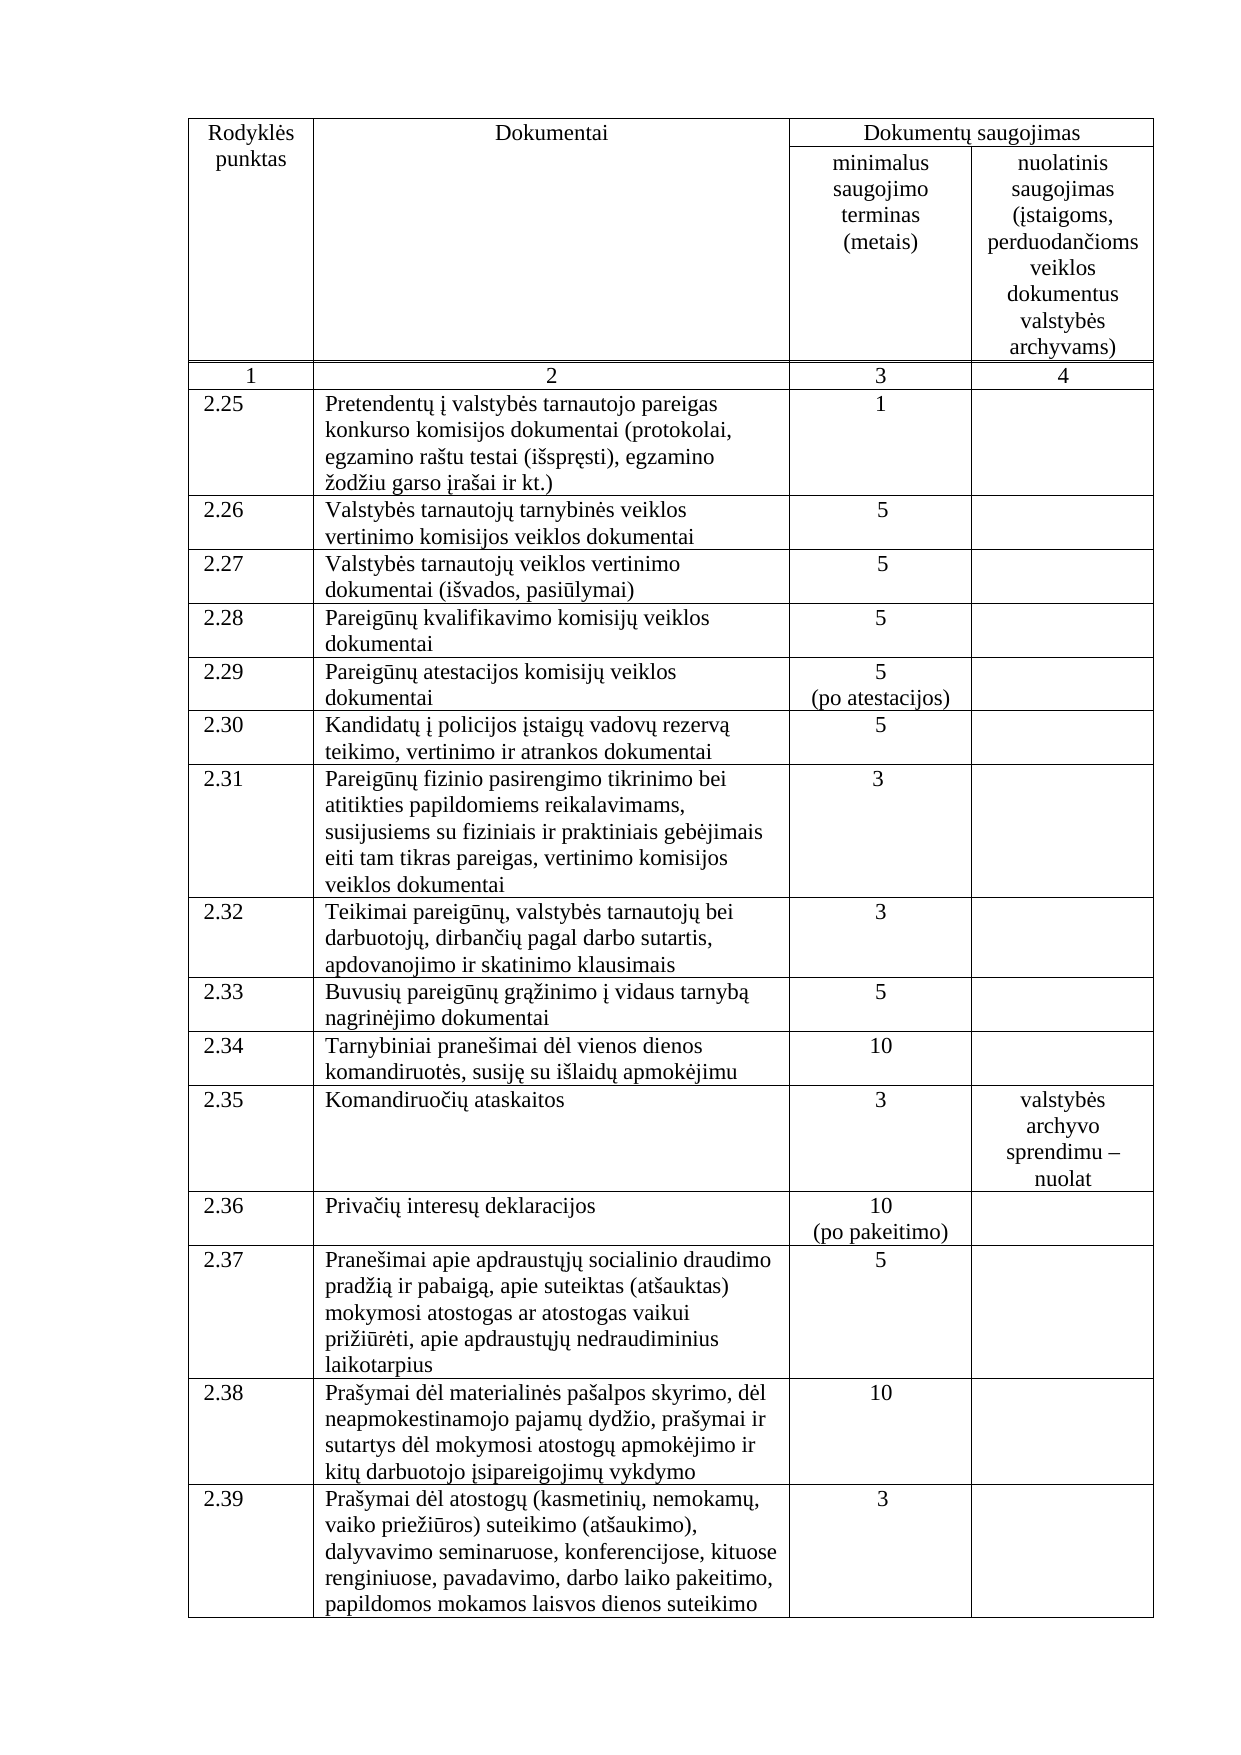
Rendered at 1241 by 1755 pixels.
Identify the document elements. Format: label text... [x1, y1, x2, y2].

table_cell 2.31 [189, 765, 313, 897]
table_cell 5 [790, 711, 971, 764]
table_cell Komandiruočių ataskaitos [314, 1086, 789, 1191]
table_cell Pretendentų į valstybės tarnautojo pareigas konkurso komisijos dokumentai (protokolai, egzamino raštu testai (išspręsti), egzamino žodžiu garso įrašai ir kt.) [314, 390, 789, 495]
table_cell Pranešimai apie apdraustųjų socialinio draudimo pradžią ir pabaigą, apie suteiktas (atšauktas) mokymosi atostogas ar atostogas vaikui prižiūrėti, apie apdraustųjų nedraudiminius laikotarpius [314, 1246, 789, 1378]
table_cell 5 [790, 978, 971, 1031]
table_cell 5 (po atestacijos) [790, 658, 971, 710]
table_cell 2.36 [189, 1192, 313, 1245]
table_cell Tarnybiniai pranešimai dėl vienos dienos komandiruotės, susiję su išlaidų apmokėjimu [314, 1032, 789, 1084]
table_cell Valstybės tarnautojų tarnybinės veiklos vertinimo komisijos veiklos dokumentai [314, 496, 789, 549]
table_cell Privačių interesų deklaracijos [314, 1192, 789, 1245]
table_header Dokumentai [314, 119, 789, 359]
table_cell 2.32 [189, 898, 313, 977]
table_cell 10 [790, 1379, 971, 1484]
table_cell [972, 711, 1153, 764]
table_cell 2.28 [189, 604, 313, 657]
table_cell Pareigūnų kvalifikavimo komisijų veiklos dokumentai [314, 604, 789, 657]
table_cell 2.39 [189, 1485, 313, 1617]
table_cell [972, 390, 1153, 495]
table_header Dokumentų saugojimas [790, 119, 1153, 146]
table_cell [972, 1192, 1153, 1245]
table_cell 3 [790, 1485, 971, 1617]
table_cell 2.33 [189, 978, 313, 1031]
table_cell [972, 1032, 1153, 1084]
table_cell 5 [790, 550, 971, 603]
table_cell [972, 765, 1153, 897]
table_cell 2 [314, 363, 789, 389]
table_cell nuolatinis saugojimas (įstaigoms, perduodančioms veiklos dokumentus valstybės archyvams) [972, 147, 1153, 359]
table_cell 1 [790, 390, 971, 495]
table_cell [972, 898, 1153, 977]
table_cell 2.37 [189, 1246, 313, 1378]
table_cell 2.30 [189, 711, 313, 764]
table_cell [972, 978, 1153, 1031]
table_cell Kandidatų į policijos įstaigų vadovų rezervą teikimo, vertinimo ir atrankos dokumentai [314, 711, 789, 764]
table_cell 5 [790, 1246, 971, 1378]
table_cell [972, 1246, 1153, 1378]
table_header Rodyklės punktas [189, 119, 313, 359]
table_cell Pareigūnų fizinio pasirengimo tikrinimo bei atitikties papildomiems reikalavimams, susijusiems su fiziniais ir praktiniais gebėjimais eiti tam tikras pareigas, vertinimo komisijos veiklos dokumentai [314, 765, 789, 897]
table_cell 5 [790, 604, 971, 657]
table_cell 2.27 [189, 550, 313, 603]
table_cell [972, 550, 1153, 603]
table_cell 2.25 [189, 390, 313, 495]
table_cell 3 [790, 1086, 971, 1191]
table_cell 2.35 [189, 1086, 313, 1191]
table_cell Prašymai dėl materialinės pašalpos skyrimo, dėl neapmokestinamojo pajamų dydžio, prašymai ir sutartys dėl mokymosi atostogų apmokėjimo ir kitų darbuotojo įsipareigojimų vykdymo [314, 1379, 789, 1484]
table_cell 10 (po pakeitimo) [790, 1192, 971, 1245]
table_cell Teikimai pareigūnų, valstybės tarnautojų bei darbuotojų, dirbančių pagal darbo sutartis, apdovanojimo ir skatinimo klausimais [314, 898, 789, 977]
table_cell [972, 1379, 1153, 1484]
table_cell Valstybės tarnautojų veiklos vertinimo dokumentai (išvados, pasiūlymai) [314, 550, 789, 603]
table_cell 1 [189, 363, 313, 389]
table_cell 2.29 [189, 658, 313, 710]
table_cell [972, 658, 1153, 710]
table_cell 2.26 [189, 496, 313, 549]
table_cell minimalus saugojimo terminas (metais) [790, 147, 971, 359]
table_cell 3 [790, 898, 971, 977]
table_cell Prašymai dėl atostogų (kasmetinių, nemokamų, vaiko priežiūros) suteikimo (atšaukimo), dalyvavimo seminaruose, konferencijose, kituose renginiuose, pavadavimo, darbo laiko pakeitimo, papildomos mokamos laisvos dienos suteikimo [314, 1485, 789, 1617]
table_cell Buvusių pareigūnų grąžinimo į vidaus tarnybą nagrinėjimo dokumentai [314, 978, 789, 1031]
table_cell valstybės archyvo sprendimu – nuolat [972, 1086, 1153, 1191]
table_cell [972, 1485, 1153, 1617]
table_cell [972, 496, 1153, 549]
table_cell 3 [790, 363, 971, 389]
table_cell 4 [972, 363, 1153, 389]
table_cell 2.34 [189, 1032, 313, 1084]
table_cell Pareigūnų atestacijos komisijų veiklos dokumentai [314, 658, 789, 710]
table_cell 5 [790, 496, 971, 549]
table_cell [972, 604, 1153, 657]
table_cell 3 [790, 765, 971, 897]
table_cell 2.38 [189, 1379, 313, 1484]
table_cell 10 [790, 1032, 971, 1084]
